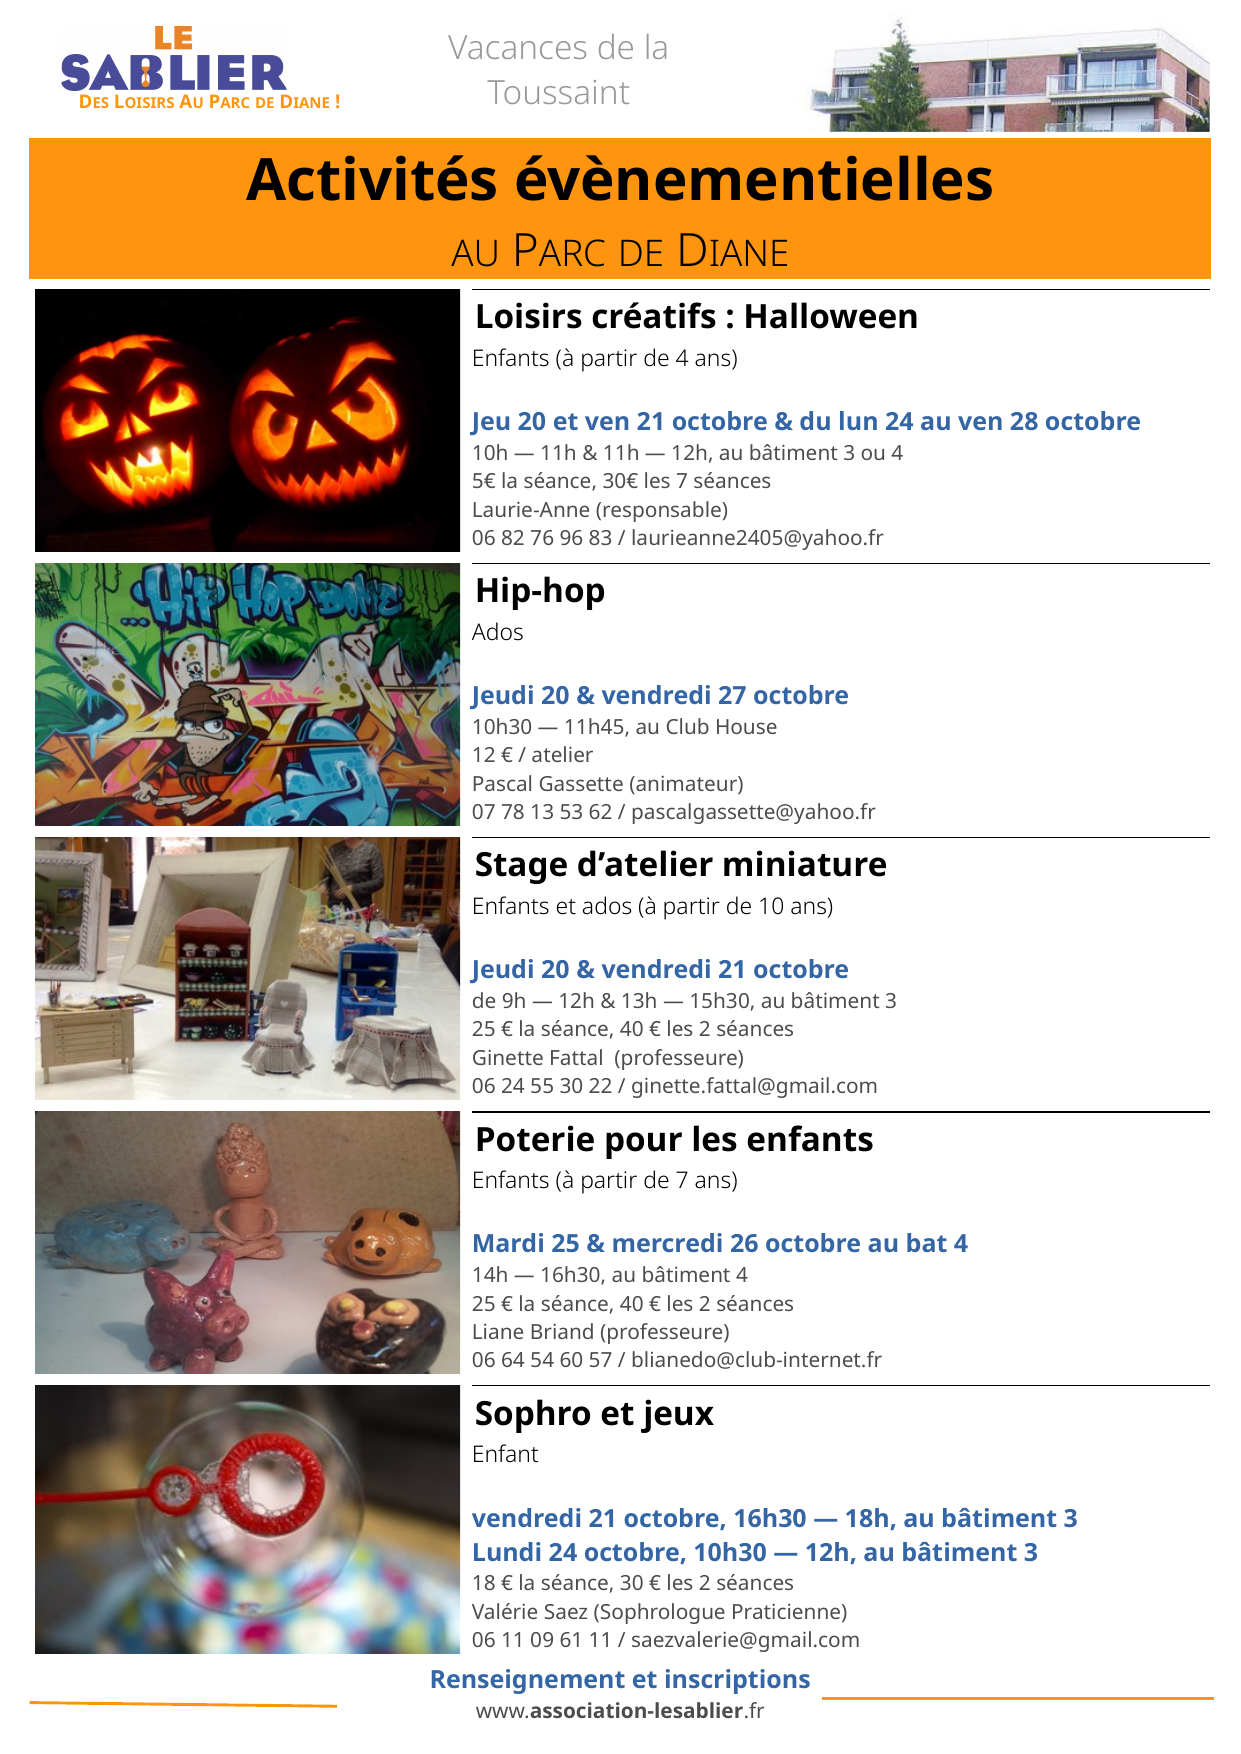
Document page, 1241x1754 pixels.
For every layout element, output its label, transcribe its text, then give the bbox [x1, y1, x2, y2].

table_header [30, 284, 466, 557]
picture [35, 1385, 461, 1654]
table_cell [30, 1380, 466, 1659]
table_cell [30, 832, 466, 1106]
table_cell [30, 558, 466, 832]
picture [783, 0, 1210, 132]
table_cell Stage d’atelier miniature Enfants et ados (à partir de 10 ans) Jeudi 20 & vendredi 21 octobre de 9h — 12h & 13h — 15h30, au bâtiment 3 25 € la séance, 40 € les 2 séances Ginette Fattal (professeure) 06 24 55 30 22 / ginette.fattal@gmail.com [466, 832, 1216, 1106]
picture [35, 563, 461, 826]
picture [61, 26, 287, 91]
table_header Loisirs créatifs : Halloween Enfants (à partir de 4 ans) Jeu 20 et ven 21 octobre & du lun 24 au ven 28 octobre 10h — 11h & 11h — 12h, au bâtiment 3 ou 4 5€ la séance, 30€ les 7 séances Laurie-Anne (responsable) 06 82 76 96 83 / laurieanne2405@yahoo.fr [466, 284, 1216, 557]
table_cell Hip-hop Ados Jeudi 20 & vendredi 27 octobre 10h30 — 11h45, au Club House 12 € / atelier Pascal Gassette (animateur) 07 78 13 53 62 / pascalgassette@yahoo.fr [466, 558, 1216, 832]
table_cell [30, 1106, 466, 1380]
picture [35, 837, 461, 1100]
picture [35, 1111, 461, 1374]
table_cell Sophro et jeux Enfant vendredi 21 octobre, 16h30 — 18h, au bâtiment 3 Lundi 24 octobre, 10h30 — 12h, au bâtiment 3 18 € la séance, 30 € les 2 séances Valérie Saez (Sophrologue Praticienne) 06 11 09 61 11 / saezvalerie@gmail.com [466, 1380, 1216, 1659]
table_cell Poterie pour les enfants Enfants (à partir de 7 ans) Mardi 25 & mercredi 26 octobre au bat 4 14h — 16h30, au bâtiment 4 25 € la séance, 40 € les 2 séances Liane Briand (professeure) 06 64 54 60 57 / blianedo@club-internet.fr [466, 1106, 1216, 1380]
picture [35, 289, 461, 552]
